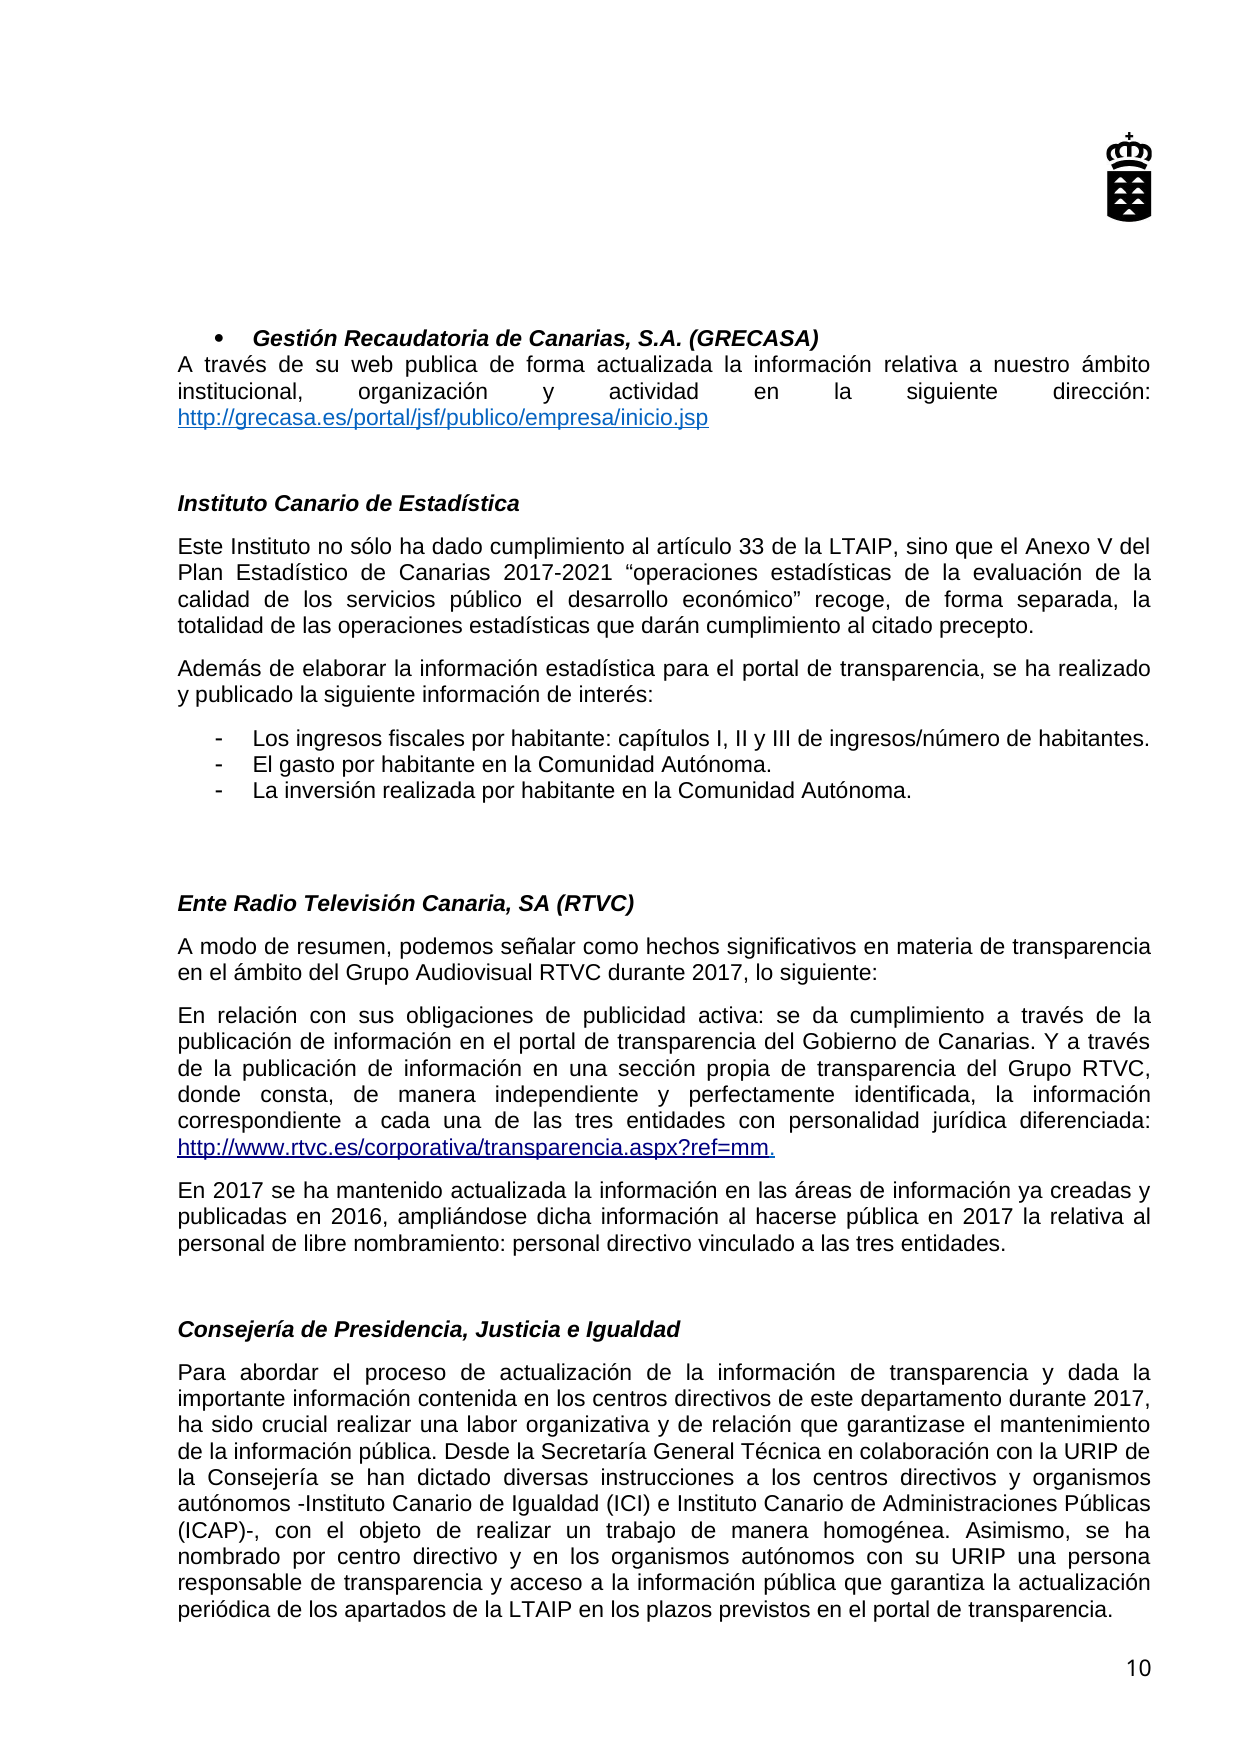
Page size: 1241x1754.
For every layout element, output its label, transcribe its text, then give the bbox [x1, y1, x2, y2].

text A través de su web publica de forma actualizada la información relativa a nuestro ámbito institucional, organización y actividad en la siguiente dirección: http://grecasa.es/portal/jsf/publico/empresa/inicio.jsp [177, 351, 1152, 430]
list La inversión realizada por habitante en la Comunidad Autónoma. [215, 777, 1152, 803]
list Los ingresos fiscales por habitante: capítulos I, II y III de ingresos/número de habitantes. [215, 724, 1152, 751]
list Gestión Recaudatoria de Canarias, S.A. (GRECASA) [215, 325, 1152, 351]
list El gasto por habitante en la Comunidad Autónoma. [215, 751, 1152, 777]
text Consejería de Presidencia, Justicia e Igualdad [177, 1316, 1152, 1342]
text Además de elaborar la información estadística para el portal de transparencia, se ha realizado y publicado la siguiente información de interés: [177, 655, 1152, 708]
text A modo de resumen, podemos señalar como hechos significativos en materia de transparencia en el ámbito del Grupo Audiovisual RTVC durante 2017, lo siguiente: [177, 933, 1152, 985]
text Ente Radio Televisión Canaria, SA (RTVC) [177, 889, 1152, 916]
text Instituto Canario de Estadística [177, 490, 1152, 516]
text En 2017 se ha mantenido actualizada la información en las áreas de información ya creadas y publicadas en 2016, ampliándose dicha información al hacerse pública en 2017 la relativa al personal de libre nombramiento: personal directivo vinculado a las tres entidades. [177, 1177, 1152, 1256]
text En relación con sus obligaciones de publicidad activa: se da cumplimiento a través de la publicación de información en el portal de transparencia del Gobierno de Canarias. Y a través de la publicación de información en una sección propia de transparencia del Grupo RTVC, donde consta, de manera independiente y perfectamente identificada, la información correspondiente a cada una de las tres entidades con personalidad jurídica diferenciada: http://www.rtvc.es/corporativa/transparencia.aspx?ref=mm. [177, 1002, 1152, 1160]
text Para abordar el proceso de actualización de la información de transparencia y dada la importante información contenida en los centros directivos de este departamento durante 2017, ha sido crucial realizar una labor organizativa y de relación que garantizase el mantenimiento de la información pública. Desde la Secretaría General Técnica en colaboración con la URIP de la Consejería se han dictado diversas instrucciones a los centros directivos y organismos autónomos -Instituto Canario de Igualdad (ICI) e Instituto Canario de Administraciones Públicas (ICAP)-, con el objeto de realizar un trabajo de manera homogénea. Asimismo, se ha nombrado por centro directivo y en los organismos autónomos con su URIP una persona responsable de transparencia y acceso a la información pública que garantiza la actualización periódica de los apartados de la LTAIP en los plazos previstos en el portal de transparencia. [177, 1358, 1152, 1622]
text Este Instituto no sólo ha dado cumplimiento al artículo 33 de la LTAIP, sino que el Anexo V del Plan Estadístico de Canarias 2017-2021 “operaciones estadísticas de la evaluación de la calidad de los servicios público el desarrollo económico” recoge, de forma separada, la totalidad de las operaciones estadísticas que darán cumplimiento al citado precepto. [177, 533, 1152, 638]
